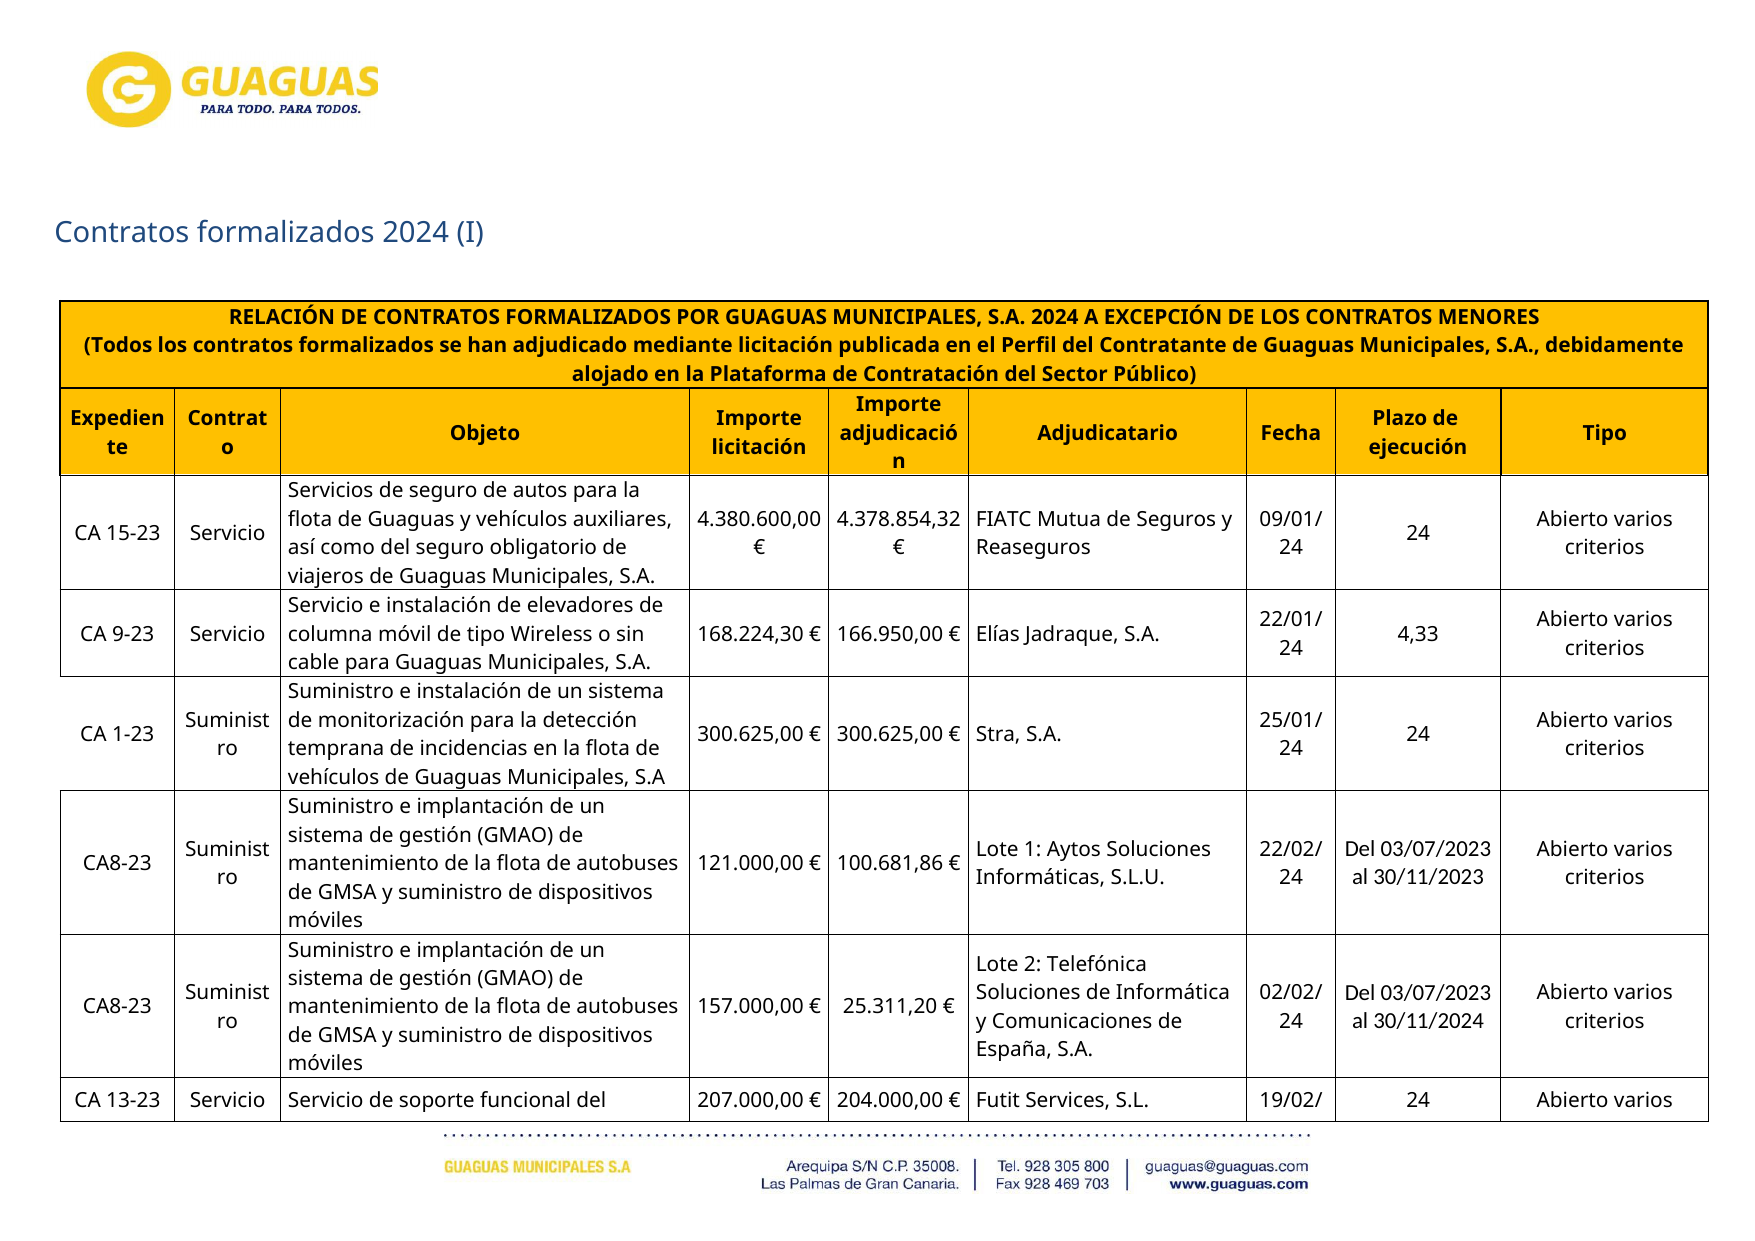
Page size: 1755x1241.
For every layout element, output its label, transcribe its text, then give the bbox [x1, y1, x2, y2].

table_cell Suministro e implantación de un sistema de gestión (GMAO) de mantenimiento de la flota de autobuses de GMSA y suministro de dispositivos móviles [281, 791, 689, 934]
table_cell Elías Jadraque, S.A. [969, 590, 1246, 676]
table_cell 4,33 [1336, 590, 1500, 676]
table_cell Del 03/07/2023 al 30/11/2023 [1336, 791, 1500, 934]
table_cell Suministro [175, 791, 280, 934]
table_cell Servicio [175, 590, 280, 676]
table_cell CA8-23 [61, 935, 174, 1077]
table_cell Servicio de soporte funcional del [281, 1078, 689, 1121]
table_cell 207.000,00 € [690, 1078, 828, 1121]
table_cell 24 [1336, 677, 1500, 790]
table_cell 4.380.600,00 € [690, 476, 828, 589]
table_cell Abierto varios [1501, 1078, 1708, 1121]
table_header RELACIÓN DE CONTRATOS FORMALIZADOS POR GUAGUAS MUNICIPALES, S.A. 2024 A EXCEPCIÓN DE LOS CONTRATOS MENORES (Todos los contratos formalizados se han adjudicado mediante licitación publicada en el Perfil del Contratante de Guaguas Municipales, S.A., debidamente alojado en la Plataforma de Contratación del Sector Público) [61, 302, 1707, 387]
table_cell Futit Services, S.L. [969, 1078, 1246, 1121]
table_cell 168.224,30 € [690, 590, 828, 676]
table_cell FIATC Mutua de Seguros y Reaseguros [969, 476, 1246, 589]
table_cell Abierto varios criterios [1501, 791, 1708, 934]
table_cell Tipo [1502, 389, 1707, 474]
table_cell Expediente [61, 389, 174, 474]
table_cell Del 03/07/2023 al 30/11/2024 [1336, 935, 1500, 1077]
table_cell 4.378.854,32 € [829, 476, 968, 589]
table_cell 100.681,86 € [829, 791, 968, 934]
table_cell 300.625,00 € [829, 677, 968, 790]
table_cell Servicio e instalación de elevadores de columna móvil de tipo Wireless o sin cable para Guaguas Municipales, S.A. [281, 590, 689, 676]
table_cell 24 [1336, 1078, 1500, 1121]
table_cell Suministro [175, 935, 280, 1077]
table_cell 02/02/24 [1247, 935, 1335, 1077]
table_cell 166.950,00 € [829, 590, 968, 676]
table_cell 300.625,00 € [690, 677, 828, 790]
table_cell Abierto varios criterios [1501, 590, 1708, 676]
table_cell Suministro e instalación de un sistema de monitorización para la detección temprana de incidencias en la flota de vehículos de Guaguas Municipales, S.A [281, 677, 689, 790]
table_cell 24 [1336, 476, 1500, 589]
table_cell 25.311,20 € [829, 935, 968, 1077]
table_cell Plazo de ejecución [1336, 389, 1500, 474]
table_cell 121.000,00 € [690, 791, 828, 934]
table_cell Suministro e implantación de un sistema de gestión (GMAO) de mantenimiento de la flota de autobuses de GMSA y suministro de dispositivos móviles [281, 935, 689, 1077]
table_cell Servicios de seguro de autos para la flota de Guaguas y vehículos auxiliares, así como del seguro obligatorio de viajeros de Guaguas Municipales, S.A. [281, 476, 689, 589]
table_cell Adjudicatario [969, 389, 1246, 474]
table_cell Suministro [175, 677, 280, 790]
table_cell 204.000,00 € [829, 1078, 968, 1121]
table_cell 25/01/24 [1247, 677, 1335, 790]
table_cell 09/01/24 [1247, 476, 1335, 589]
table_cell Stra, S.A. [969, 677, 1246, 790]
table_cell 19/02/ [1247, 1078, 1335, 1121]
table_cell Importe adjudicación [829, 389, 968, 474]
text Contratos formalizados 2024 (I) [54, 211, 1694, 251]
table_cell Importe licitación [690, 389, 828, 474]
table_cell Servicio [175, 476, 280, 589]
table_cell Fecha [1247, 389, 1335, 474]
table_cell Abierto varios criterios [1501, 935, 1708, 1077]
table_cell 157.000,00 € [690, 935, 828, 1077]
table_cell Abierto varios criterios [1501, 476, 1708, 589]
table_cell 22/01/24 [1247, 590, 1335, 676]
table_cell Lote 1: Aytos Soluciones Informáticas, S.L.U. [969, 791, 1246, 934]
table_cell CA 13-23 [61, 1078, 174, 1121]
table_cell 22/02/24 [1247, 791, 1335, 934]
table_cell CA 15-23 [61, 476, 174, 589]
table_cell CA 1-23 [60, 677, 174, 790]
table_cell CA8-23 [61, 791, 174, 934]
table_cell CA 9-23 [61, 590, 174, 676]
table_cell Abierto varios criterios [1501, 677, 1708, 790]
table_cell Objeto [281, 389, 689, 474]
table_cell Contrato [175, 389, 280, 474]
table_cell Lote 2: Telefónica Soluciones de Informática y Comunicaciones de España, S.A. [969, 935, 1246, 1077]
table_cell Servicio [175, 1078, 280, 1121]
